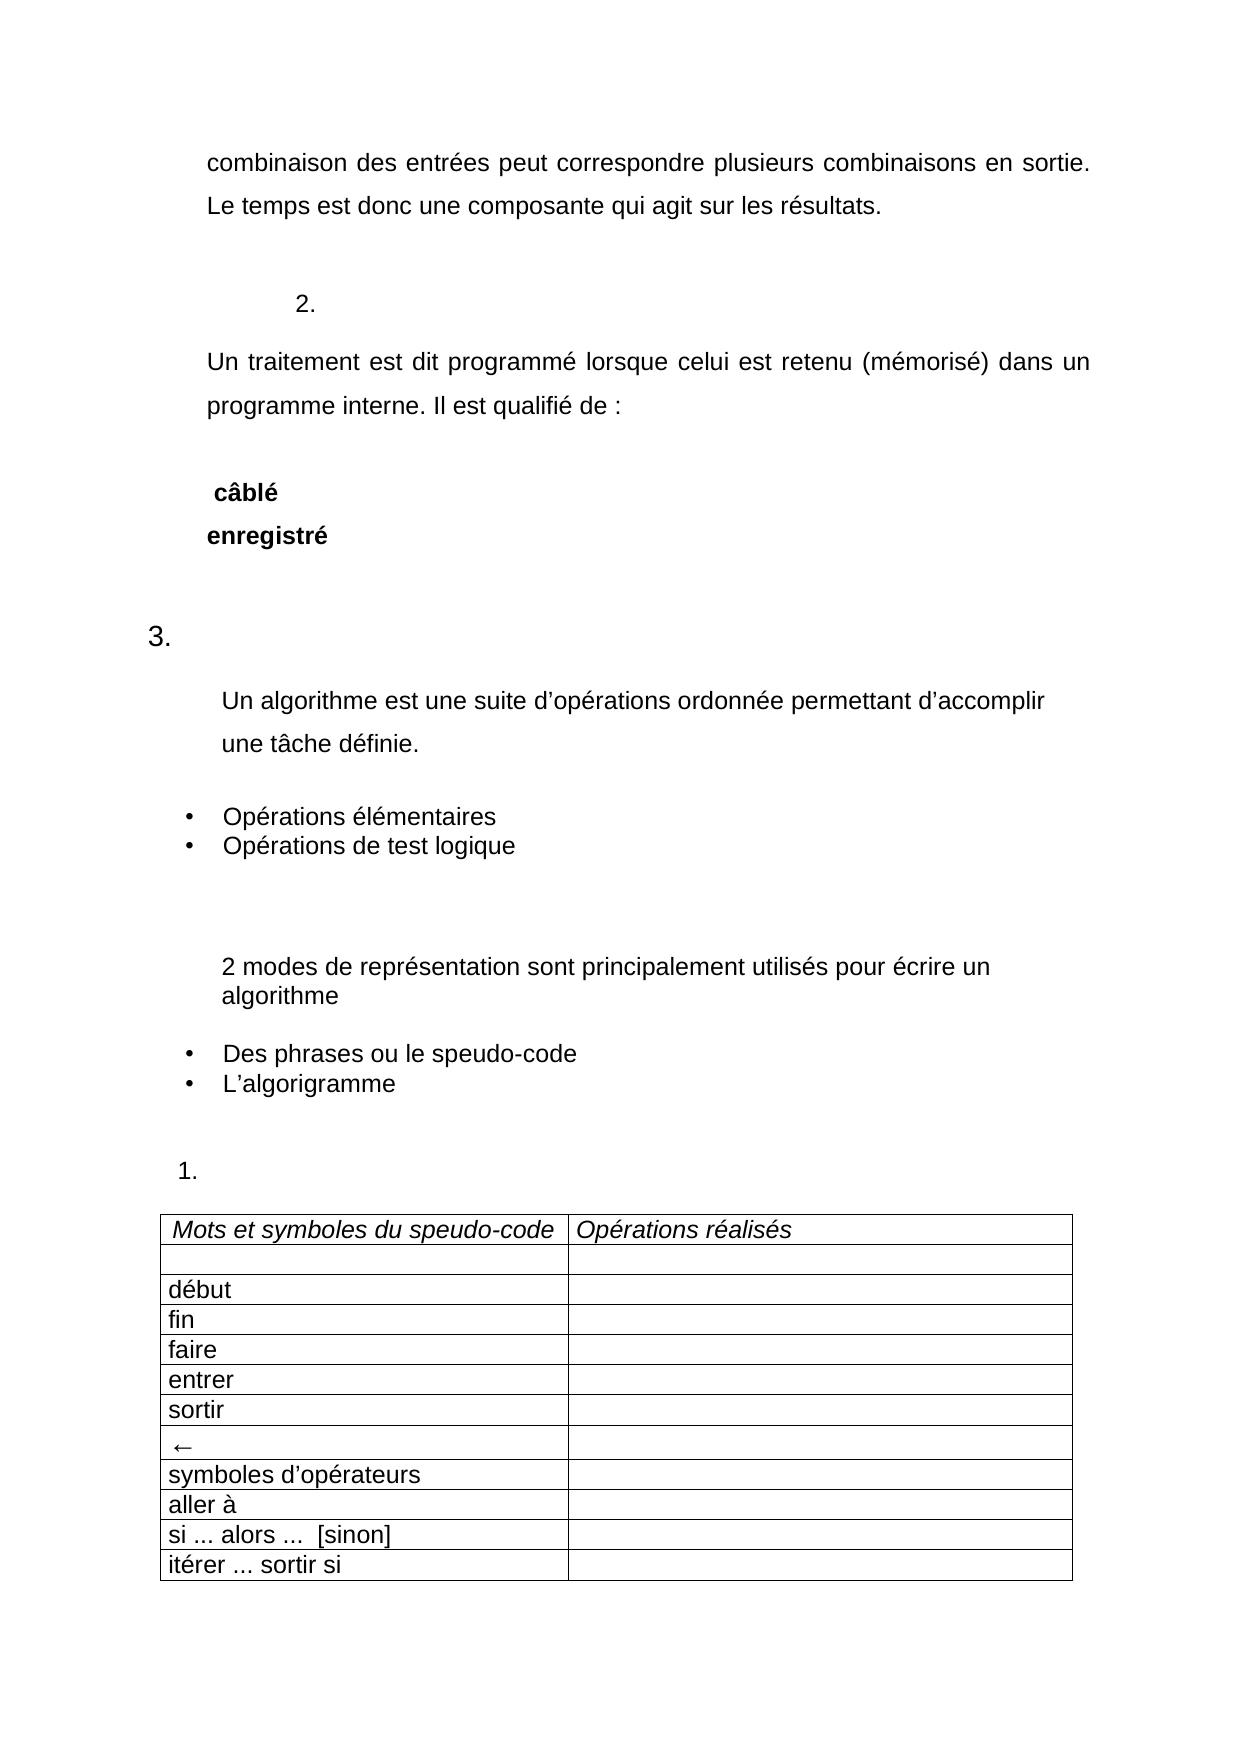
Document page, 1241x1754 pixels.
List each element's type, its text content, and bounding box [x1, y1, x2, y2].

text Un algorithme est une suite d’opérations ordonnée permettant d’accomplir une tâche définie. [148, 686, 1092, 758]
table_cell symboles d’opérateurs [161, 1460, 568, 1489]
table_cell [569, 1490, 1072, 1519]
list Opérations de test logique [185, 831, 1092, 860]
table_cell [569, 1460, 1072, 1489]
list L’algorigramme [185, 1068, 1092, 1097]
list Opérations élémentaires [185, 802, 1092, 831]
table_cell [569, 1275, 1072, 1304]
list combinaison des entrées peut correspondre plusieurs combinaisons en sortie. Le temps est donc une composante qui agit sur les résultats. [148, 148, 1092, 220]
table_cell [569, 1395, 1072, 1424]
list câblé [148, 478, 1092, 507]
list Un traitement est dit programmé lorsque celui est retenu (mémorisé) dans un programme interne. Il est qualifié de : [148, 347, 1092, 419]
table_cell faire [161, 1335, 568, 1364]
table_cell [569, 1426, 1072, 1459]
table_cell sortir [161, 1395, 568, 1424]
table_header Opérations réalisés [569, 1215, 1072, 1244]
table_cell [161, 1245, 568, 1274]
table_cell [569, 1365, 1072, 1394]
table_header Mots et symboles du speudo-code [161, 1215, 568, 1244]
list enregistré [148, 521, 1092, 550]
list Des phrases ou le speudo-code [185, 1039, 1092, 1068]
text 2 modes de représentation sont principalement utilisés pour écrire un algorithme [148, 952, 1092, 1010]
table_cell ← [161, 1426, 568, 1459]
table_cell [569, 1245, 1072, 1274]
table_cell [569, 1520, 1072, 1549]
table_cell aller à [161, 1490, 568, 1519]
table_cell [569, 1550, 1072, 1579]
table_cell [569, 1305, 1072, 1334]
table_cell si ... alors ... [sinon] [161, 1520, 568, 1549]
table_cell début [161, 1275, 568, 1304]
table_cell [569, 1335, 1072, 1364]
table_cell entrer [161, 1365, 568, 1394]
table_cell itérer ... sortir si [161, 1550, 568, 1579]
table_cell fin [161, 1305, 568, 1334]
